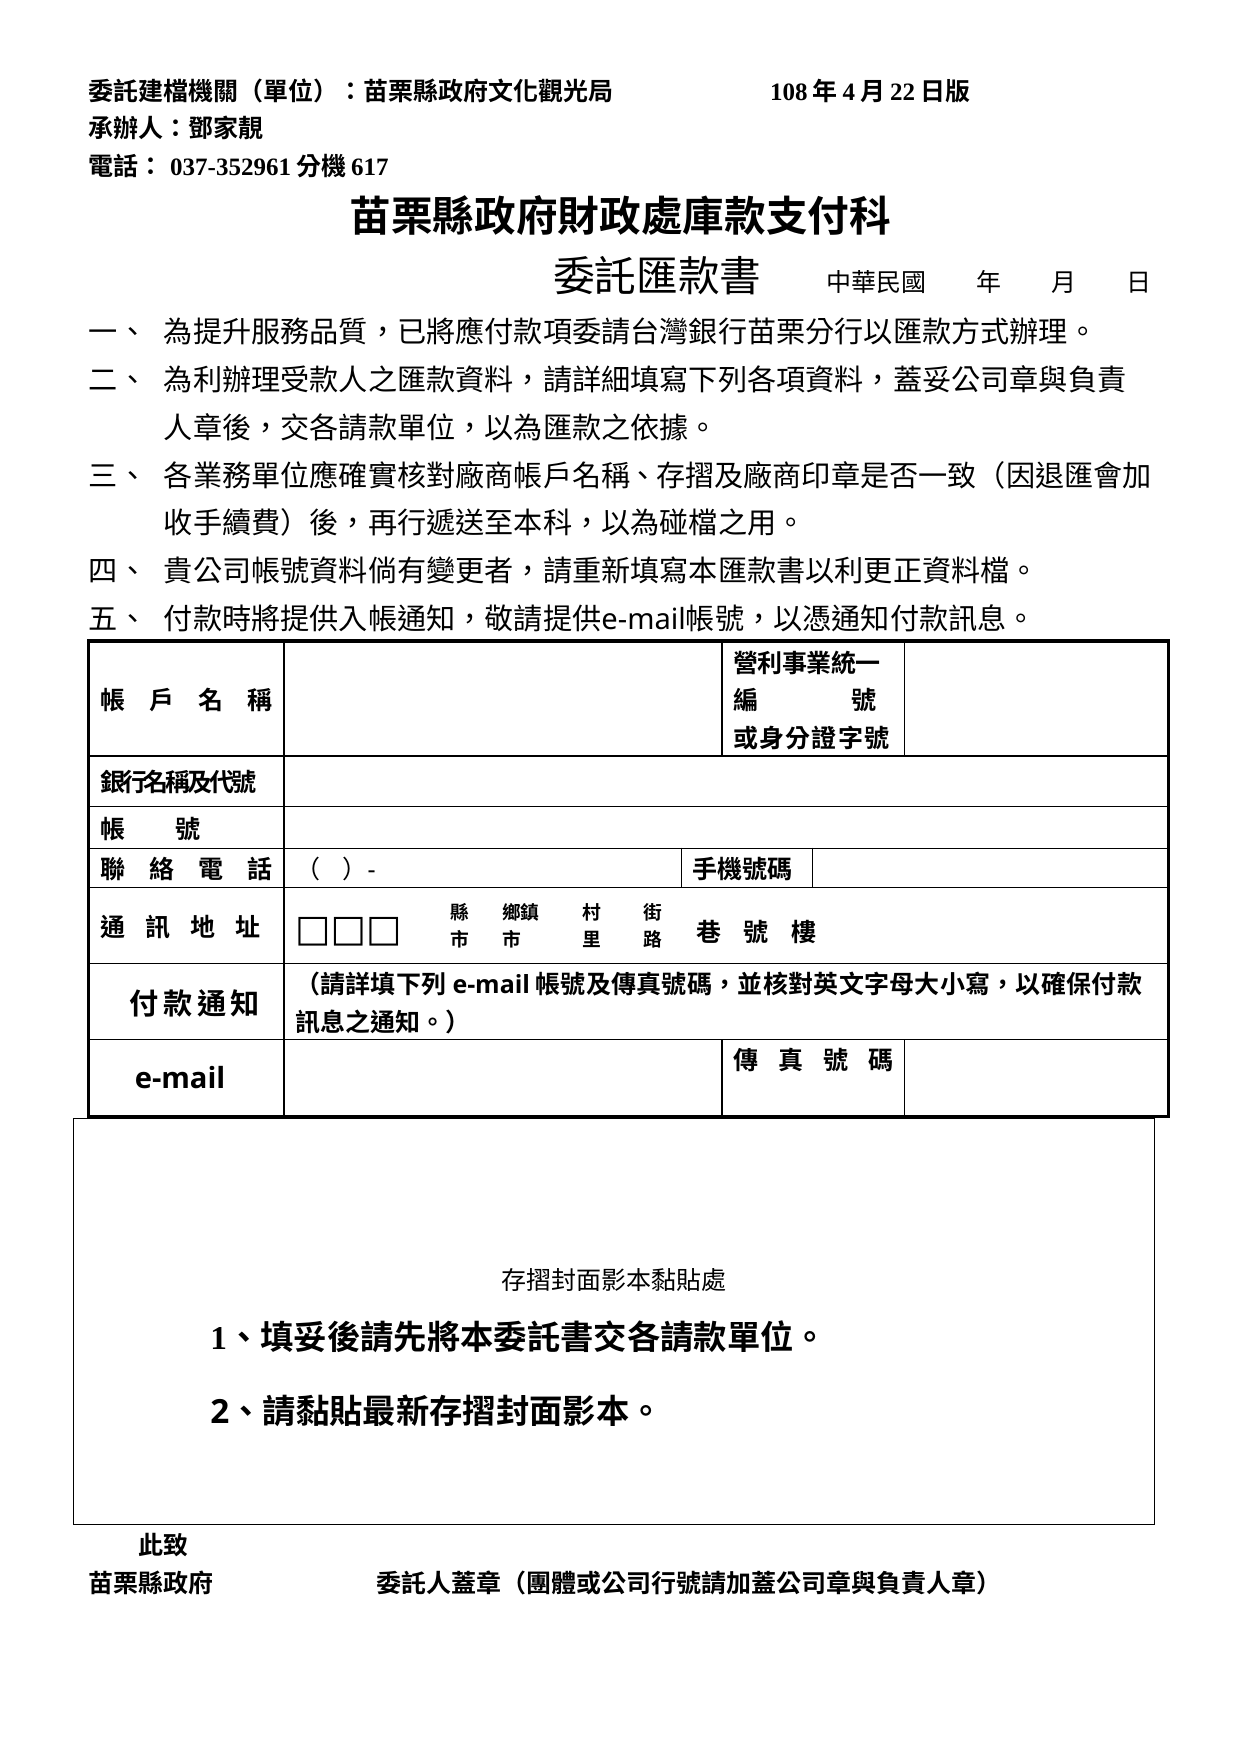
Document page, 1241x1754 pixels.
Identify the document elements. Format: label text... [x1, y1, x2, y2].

table_header 存摺封面影本黏貼處 1、填妥後請先將本委託書交各請款單位。 2、請黏貼最新存摺封面影本。 [74, 1119, 1154, 1524]
text 委託建檔機關（單位）：苗栗縣政府文化觀光局 108年4月22日版 [89, 71, 1152, 108]
list 為提升服務品質，已將應付款項委請台灣銀行苗栗分行以匯款方式辦理。 [89, 304, 1152, 352]
table_cell 聯絡電話 [90, 849, 283, 887]
table_cell （ ）- [285, 849, 681, 887]
table_cell [285, 807, 1167, 847]
list 為利辦理受款人之匯款資料，請詳細填寫下列各項資料，蓋妥公司章與負責人章後，交各請款單位，以為匯款之依據。 [89, 352, 1152, 448]
text 委託匯款書 中華民國 年 月 日 [89, 243, 1152, 304]
table_header [285, 643, 721, 755]
list 各業務單位應確實核對廠商帳戶名稱、存摺及廠商印章是否一致（因退匯會加收手續費）後，再行遞送至本科，以為碰檔之用。 [89, 448, 1152, 543]
text 苗栗縣政府財政處庫款支付科 [89, 183, 1152, 243]
table_cell □□□ 縣市 鄉鎮市 村里 街路 巷 號 樓 [285, 888, 1167, 963]
table_cell （請詳填下列e-mail帳號及傳真號碼，並核對英文字母大小寫，以確保付款訊息之通知。） [285, 964, 1167, 1039]
table_cell 通訊地址 [90, 888, 283, 963]
table_cell e-mail [90, 1040, 283, 1115]
table_cell [905, 1040, 1167, 1115]
table_header 營利事業統一編號 或身分證字號 [723, 643, 904, 755]
table_header 帳 戶 名 稱 [90, 643, 283, 755]
text 苗栗縣政府 委託人蓋章（團體或公司行號請加蓋公司章與負責人章） [89, 1563, 1152, 1600]
table_cell [285, 757, 1167, 806]
text 電話： 037-352961分機617 [89, 146, 1152, 183]
table_cell 付款通知 [90, 964, 283, 1039]
table_cell 傳真號碼 [723, 1040, 904, 1115]
table_cell [813, 849, 1167, 887]
text 承辦人：鄧家靚 [89, 108, 1152, 146]
table_header [905, 643, 1167, 755]
text 此致 [89, 1525, 1152, 1563]
list 貴公司帳號資料倘有變更者，請重新填寫本匯款書以利更正資料檔。 [89, 543, 1152, 591]
table_cell 帳號 [90, 807, 283, 847]
table_cell 銀行名稱及代號 [90, 757, 283, 806]
list 付款時將提供入帳通知，敬請提供e-mail帳號，以憑通知付款訊息。 [89, 591, 1152, 639]
table_cell [285, 1040, 721, 1115]
table_cell 手機號碼 [682, 849, 812, 887]
